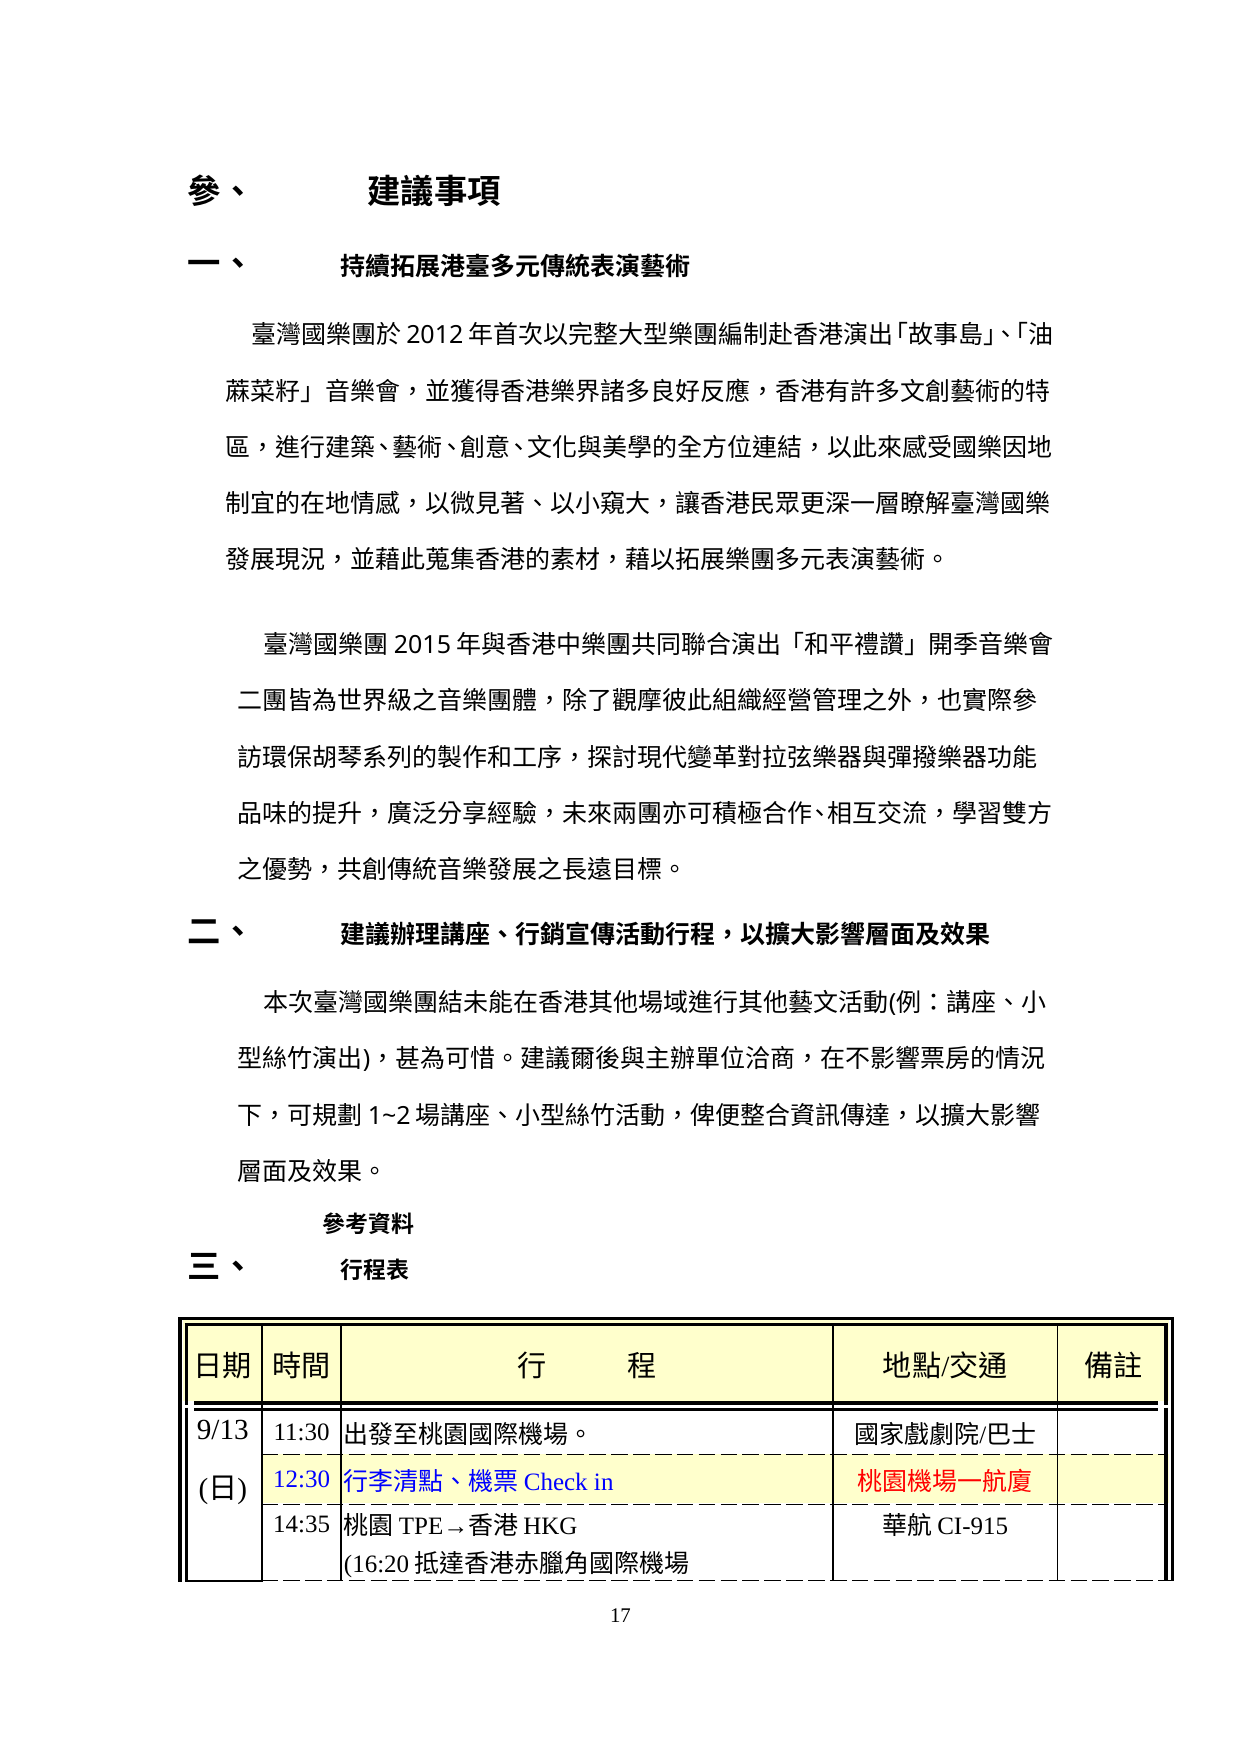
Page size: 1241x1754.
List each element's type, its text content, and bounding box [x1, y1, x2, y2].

table_cell 12:30 [263, 1454, 340, 1503]
table_cell 桃園TPE→香港HKG (16:20抵達香港赤臘角國際機場 [342, 1504, 832, 1580]
table_cell 9/13 (日) [183, 1401, 261, 1580]
table_cell 出發至桃園國際機場。 [342, 1411, 832, 1454]
text 本次臺灣國樂團結未能在香港其他場域進行其他藝文活動(例：講座、小型絲竹演出)，甚為可惜。建議爾後與主辦單位洽商，在不影響票房的情況下，可規劃1~2場講座、小型絲竹活動，俾便整合資訊傳達，以擴大影響層面及效果。 [238, 982, 1053, 1188]
table_header 時間 [263, 1326, 340, 1401]
table_cell [1058, 1504, 1164, 1580]
table_cell 行李清點、機票Check in [342, 1454, 832, 1503]
text 臺灣國樂團於2012年首次以完整大型樂團編制赴香港演出「故事島」、「油蔴菜籽」音樂會，並獲得香港樂界諸多良好反應，香港有許多文創藝術的特區，進行建築、藝術、創意、文化與美學的全方位連結，以此來感受國樂因地制宜的在地情感，以微見著、以小窺大，讓香港民眾更深一層瞭解臺灣國樂發展現況，並藉此蒐集香港的素材，藉以拓展樂團多元表演藝術。 [225, 314, 1053, 577]
table_header 地點/交通 [834, 1326, 1057, 1401]
list 參考資料 [187, 1206, 1053, 1239]
list 行程表 [187, 1239, 1053, 1288]
list 持續拓展港臺多元傳統表演藝術 [187, 237, 1053, 285]
table_cell 國家戲劇院/巴士 [834, 1411, 1057, 1454]
list 建議事項 [187, 164, 1053, 213]
table_header 行 程 [342, 1326, 832, 1401]
text 臺灣國樂團2015年與香港中樂團共同聯合演出「和平禮讚」開季音樂會，二團皆為世界級之音樂團體，除了觀摩彼此組織經營管理之外，也實際參訪環保胡琴系列的製作和工序，探討現代變革對拉弦樂器與彈撥樂器功能品味的提升，廣泛分享經驗，未來兩團亦可積極合作、相互交流，學習雙方之優勢，共創傳統音樂發展之長遠目標。 [238, 624, 1053, 886]
table_header 日期 [183, 1320, 262, 1401]
table_cell 桃園機場一航廈 [834, 1454, 1057, 1503]
list 建議辦理講座、行銷宣傳活動行程，以擴大影響層面及效果 [187, 904, 1053, 953]
table_cell [1058, 1454, 1164, 1503]
table_cell [1058, 1401, 1169, 1454]
table_cell 華航CI-915 [834, 1504, 1057, 1580]
table_header 備註 [1057, 1320, 1169, 1401]
table_cell 11:30 [263, 1411, 340, 1454]
table_cell 14:35 [263, 1504, 340, 1580]
